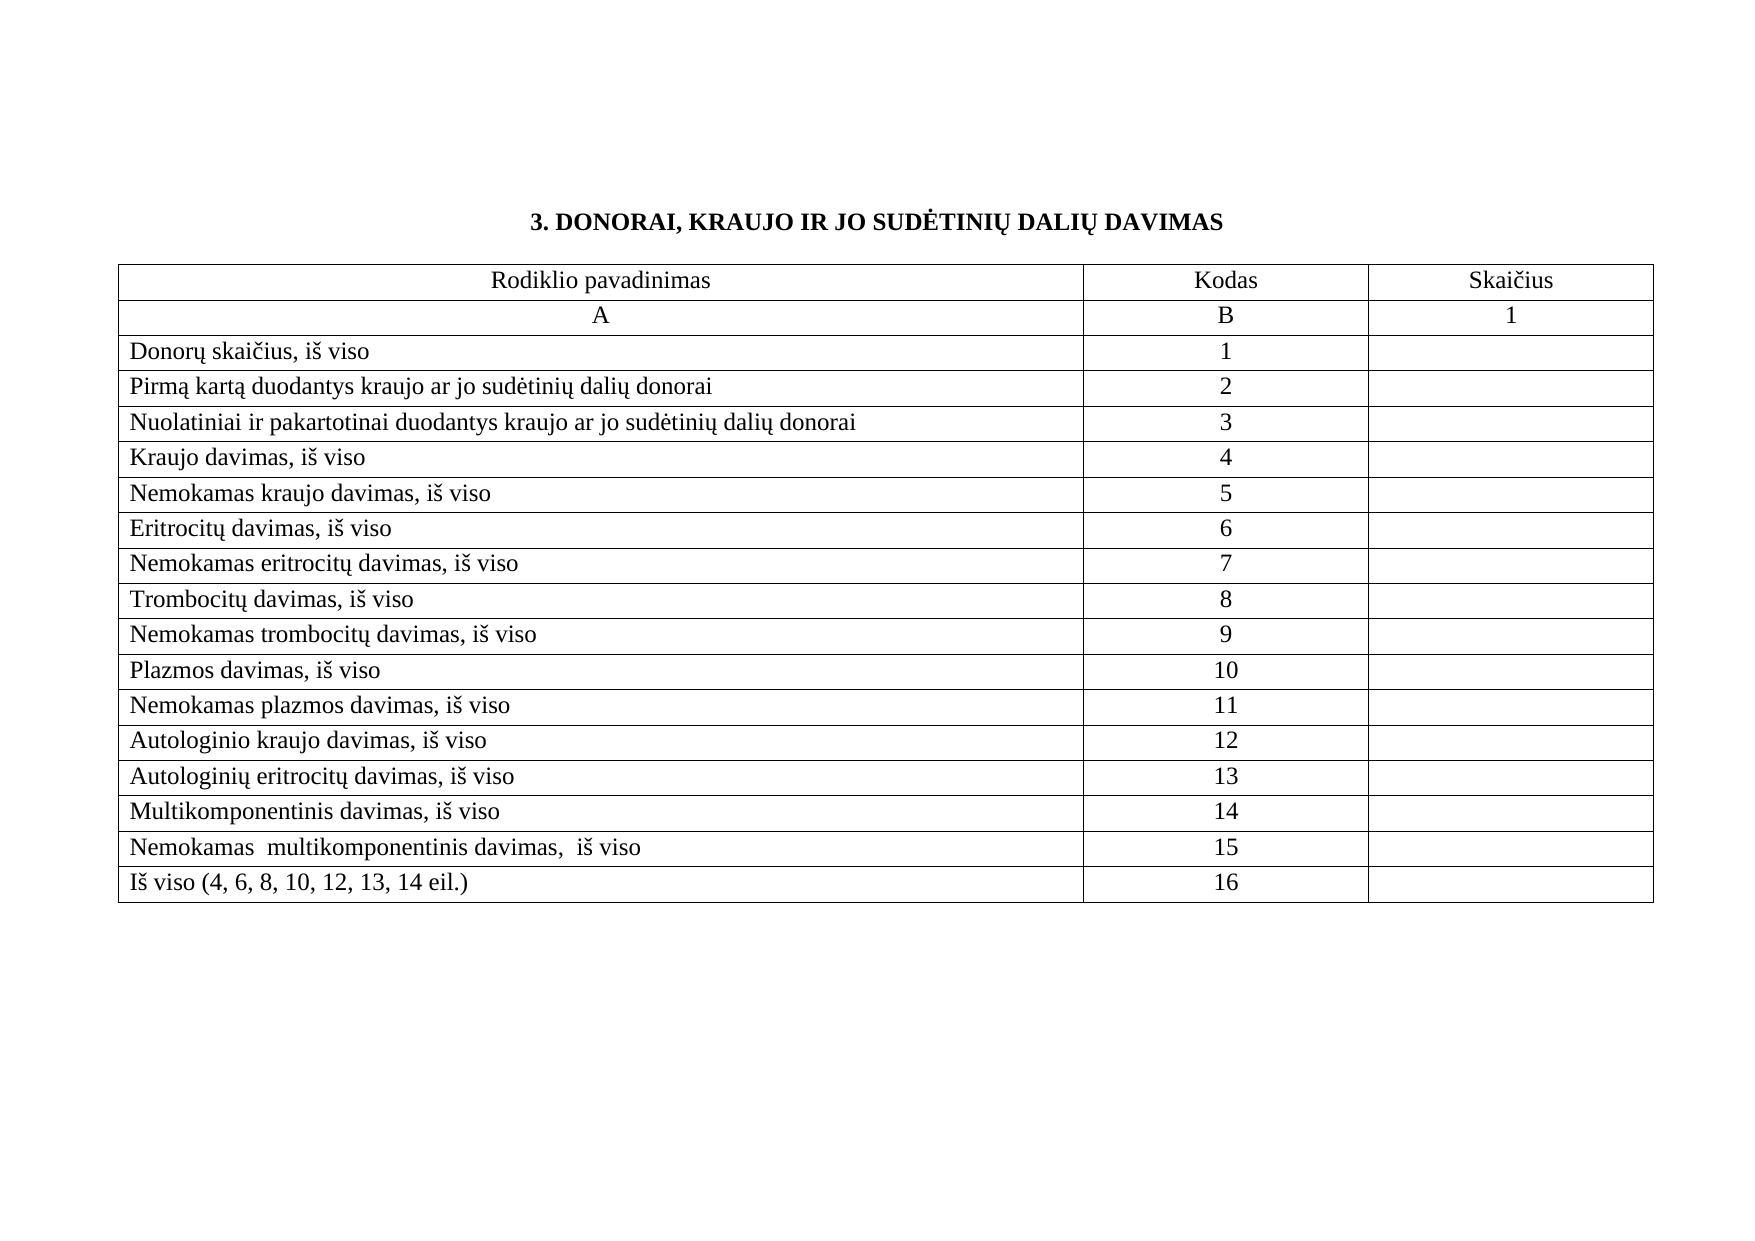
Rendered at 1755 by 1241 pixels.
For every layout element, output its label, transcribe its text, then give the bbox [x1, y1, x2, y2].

table_cell Multikomponentinis davimas, iš viso [119, 796, 1083, 831]
table_header Kodas [1084, 265, 1368, 299]
table_cell 6 [1084, 513, 1368, 547]
table_cell 5 [1084, 478, 1368, 512]
table_cell Autologinių eritrocitų davimas, iš viso [119, 761, 1083, 795]
table_cell 7 [1084, 549, 1368, 583]
table_cell 11 [1084, 690, 1368, 724]
table_cell [1369, 407, 1653, 441]
table_cell 15 [1084, 832, 1368, 866]
table_header Rodiklio pavadinimas [119, 265, 1083, 299]
table_cell [1369, 478, 1653, 512]
table_cell Nemokamas eritrocitų davimas, iš viso [119, 549, 1083, 583]
table_cell 10 [1084, 655, 1368, 689]
table_cell [1369, 690, 1653, 724]
table_cell Autologinio kraujo davimas, iš viso [119, 726, 1083, 760]
table_header Skaičius [1369, 265, 1653, 299]
table_cell Donorų skaičius, iš viso [119, 336, 1083, 370]
table_cell Nemokamas kraujo davimas, iš viso [119, 478, 1083, 512]
table_cell 8 [1084, 584, 1368, 618]
table_cell 13 [1084, 761, 1368, 795]
table_cell 14 [1084, 796, 1368, 831]
table_cell [1369, 549, 1653, 583]
table_cell Pirmą kartą duodantys kraujo ar jo sudėtinių dalių donorai [119, 371, 1083, 406]
table_cell 12 [1084, 726, 1368, 760]
table_cell Eritrocitų davimas, iš viso [119, 513, 1083, 547]
table_cell 1 [1084, 336, 1368, 370]
table_cell [1369, 796, 1653, 831]
table_cell Nemokamas plazmos davimas, iš viso [119, 690, 1083, 724]
table_cell Trombocitų davimas, iš viso [119, 584, 1083, 618]
table_cell [1369, 442, 1653, 477]
table_cell [1369, 371, 1653, 406]
table_cell [1369, 761, 1653, 795]
table_cell [1369, 726, 1653, 760]
table_cell Kraujo davimas, iš viso [119, 442, 1083, 477]
table_cell 4 [1084, 442, 1368, 477]
table_cell [1369, 655, 1653, 689]
table_cell [1369, 336, 1653, 370]
table_cell 2 [1084, 371, 1368, 406]
table_cell Nemokamas multikomponentinis davimas, iš viso [119, 832, 1083, 866]
table_cell [1369, 584, 1653, 618]
table_cell 9 [1084, 619, 1368, 654]
text 3. DONORAI, KRAUJO IR JO SUDĖTINIŲ DALIŲ DAVIMAS [118, 207, 1636, 235]
table_cell Iš viso (4, 6, 8, 10, 12, 13, 14 eil.) [119, 867, 1083, 902]
table_cell B [1084, 301, 1368, 335]
table_cell 3 [1084, 407, 1368, 441]
table_cell [1369, 867, 1653, 902]
table_cell 1 [1369, 301, 1653, 335]
table_cell [1369, 513, 1653, 547]
table_cell 16 [1084, 867, 1368, 902]
table_cell [1369, 832, 1653, 866]
table_cell Nuolatiniai ir pakartotinai duodantys kraujo ar jo sudėtinių dalių donorai [119, 407, 1083, 441]
table_cell A [119, 301, 1083, 335]
table_cell Nemokamas trombocitų davimas, iš viso [119, 619, 1083, 654]
table_cell Plazmos davimas, iš viso [119, 655, 1083, 689]
table_cell [1369, 619, 1653, 654]
